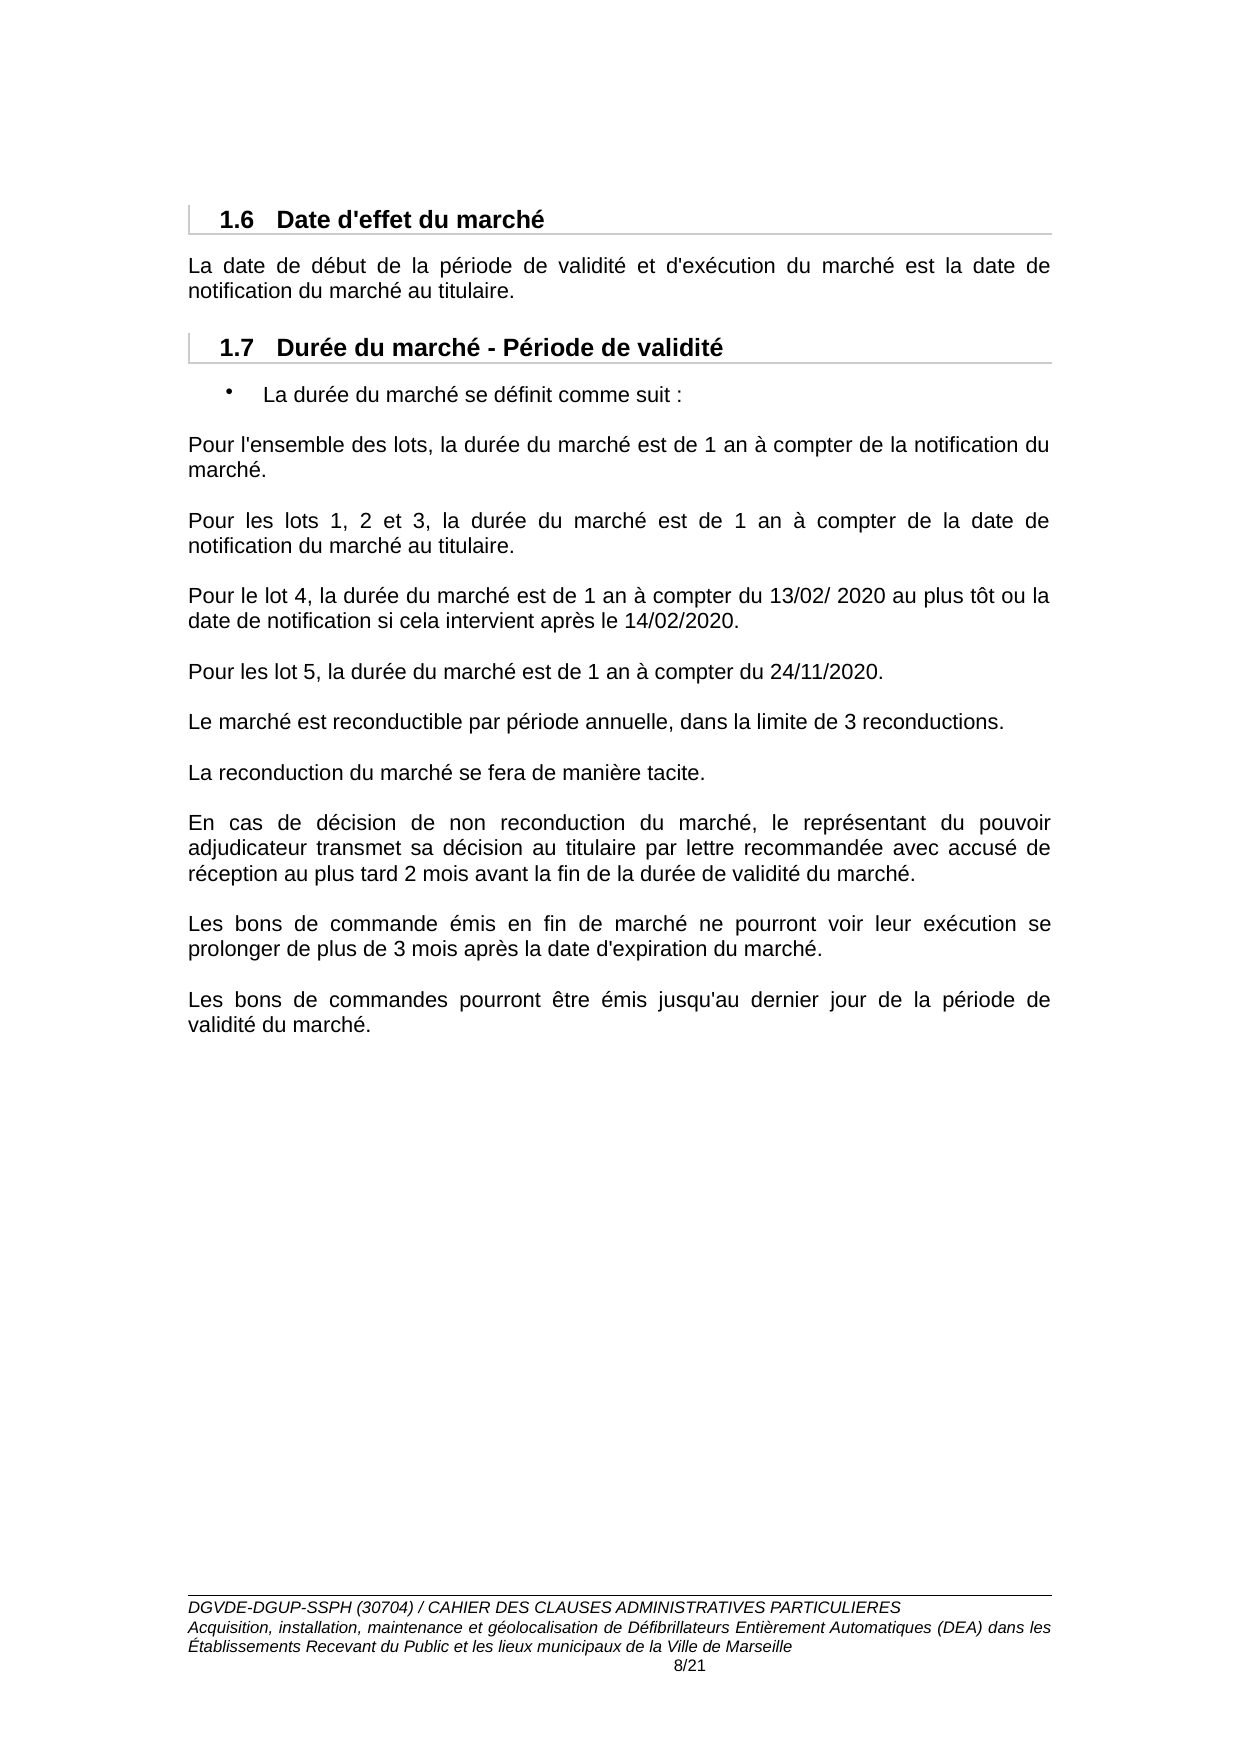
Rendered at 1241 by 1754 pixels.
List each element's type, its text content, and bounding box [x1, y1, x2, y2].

text Pour le lot 4, la durée du marché est de 1 an à compter du 13/02/ 2020 au plus tôt ou la date de notification si cela intervient après le 14/02/2020. [188, 583, 1052, 634]
text Pour les lots 1, 2 et 3, la durée du marché est de 1 an à compter de la date de notification du marché au titulaire. [188, 508, 1052, 558]
text Les bons de commandes pourront être émis jusqu'au dernier jour de la période de validité du marché. [188, 987, 1052, 1037]
subtitle Date d'effet du marché [188, 204, 1052, 233]
subtitle Durée du marché - Période de validité [190, 333, 1052, 362]
text Pour les lot 5, la durée du marché est de 1 an à compter du 24/11/2020. [188, 659, 1052, 684]
list La durée du marché se définit comme suit : [225, 382, 1052, 407]
text En cas de décision de non reconduction du marché, le représentant du pouvoir adjudicateur transmet sa décision au titulaire par lettre recommandée avec accusé de réception au plus tard 2 mois avant la fin de la durée de validité du marché. [188, 810, 1052, 886]
text Pour l'ensemble des lots, la durée du marché est de 1 an à compter de la notification du marché. [188, 432, 1052, 482]
text Les bons de commande émis en fin de marché ne pourront voir leur exécution se prolonger de plus de 3 mois après la date d'expiration du marché. [188, 911, 1052, 961]
text La reconduction du marché se fera de manière tacite. [188, 760, 1052, 785]
text Le marché est reconductible par période annuelle, dans la limite de 3 reconductions. [188, 709, 1052, 734]
text La date de début de la période de validité et d'exécution du marché est la date de notification du marché au titulaire. [188, 253, 1052, 303]
